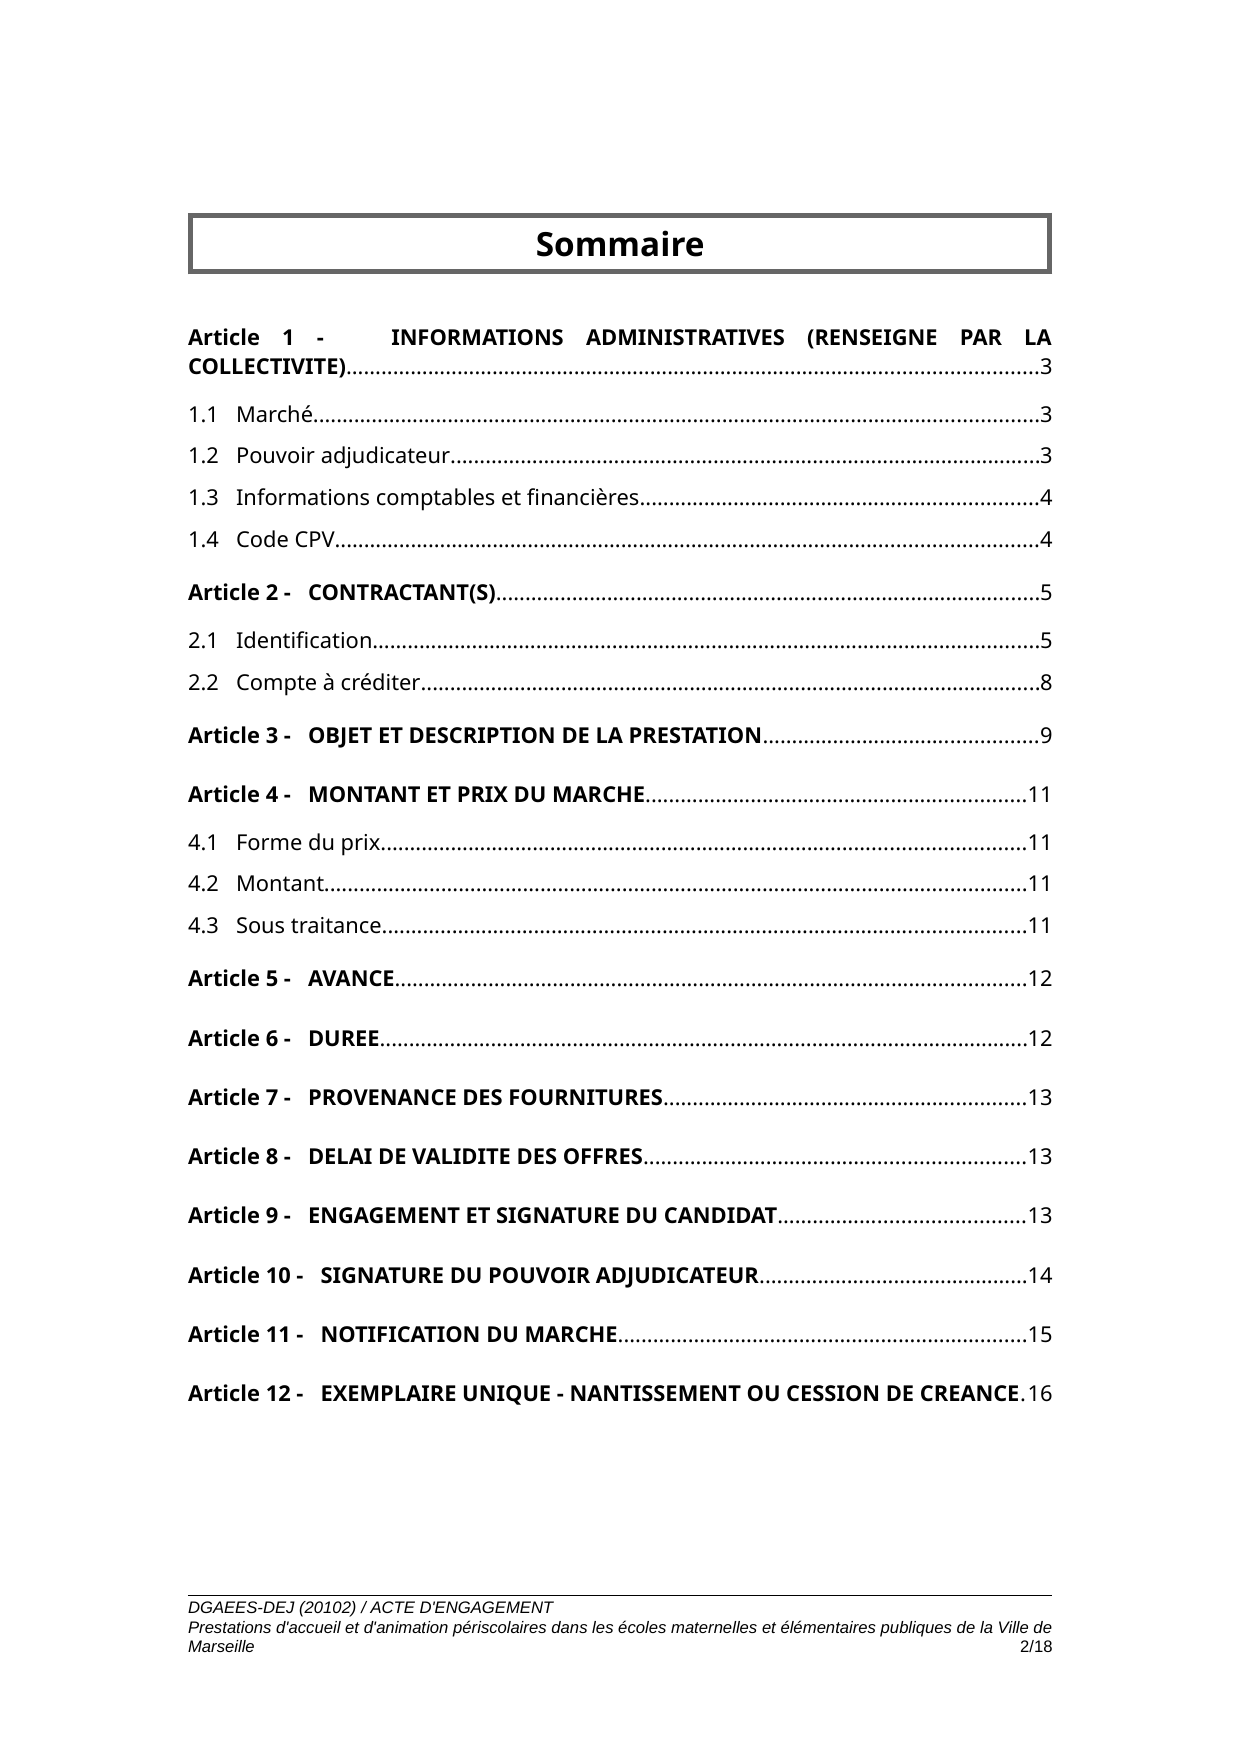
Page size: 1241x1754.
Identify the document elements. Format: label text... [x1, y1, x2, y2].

text 1.2 Pouvoir adjudicateur 3 [188, 441, 1052, 470]
text Article 9 - ENGAGEMENT ET SIGNATURE DU CANDIDAT 13 [188, 1201, 1052, 1230]
text Article 5 - AVANCE 12 [188, 963, 1052, 993]
text Article 4 - MONTANT ET PRIX DU MARCHE 11 [188, 779, 1052, 809]
subtitle Sommaire [193, 218, 1047, 269]
text 4.2 Montant 11 [188, 868, 1052, 898]
text Article 12 - EXEMPLAIRE UNIQUE - NANTISSEMENT OU CESSION DE CREANCE 16 [188, 1378, 1052, 1408]
text Article 7 - PROVENANCE DES FOURNITURES 13 [188, 1082, 1052, 1112]
text 4.3 Sous traitance 11 [188, 910, 1052, 940]
text 2.1 Identification 5 [188, 625, 1052, 654]
text 1.3 Informations comptables et financières 4 [188, 482, 1052, 512]
text 1.4 Code CPV 4 [188, 524, 1052, 554]
text Article 6 - DUREE 12 [188, 1023, 1052, 1052]
text Article 3 - OBJET ET DESCRIPTION DE LA PRESTATION 9 [188, 720, 1052, 750]
text Article 11 - NOTIFICATION DU MARCHE 15 [188, 1319, 1052, 1349]
text 2.2 Compte à créditer 8 [188, 666, 1052, 696]
text Article 10 - SIGNATURE DU POUVOIR ADJUDICATEUR 14 [188, 1260, 1052, 1289]
text 1.1 Marché 3 [188, 399, 1052, 429]
text 4.1 Forme du prix 11 [188, 827, 1052, 856]
text Article 8 - DELAI DE VALIDITE DES OFFRES 13 [188, 1141, 1052, 1171]
text Article 2 - CONTRACTANT(S) 5 [188, 577, 1052, 607]
text Article 1 - INFORMATIONS ADMINISTRATIVES (RENSEIGNE PAR LA COLLECTIVITE) 3 [188, 322, 1052, 381]
